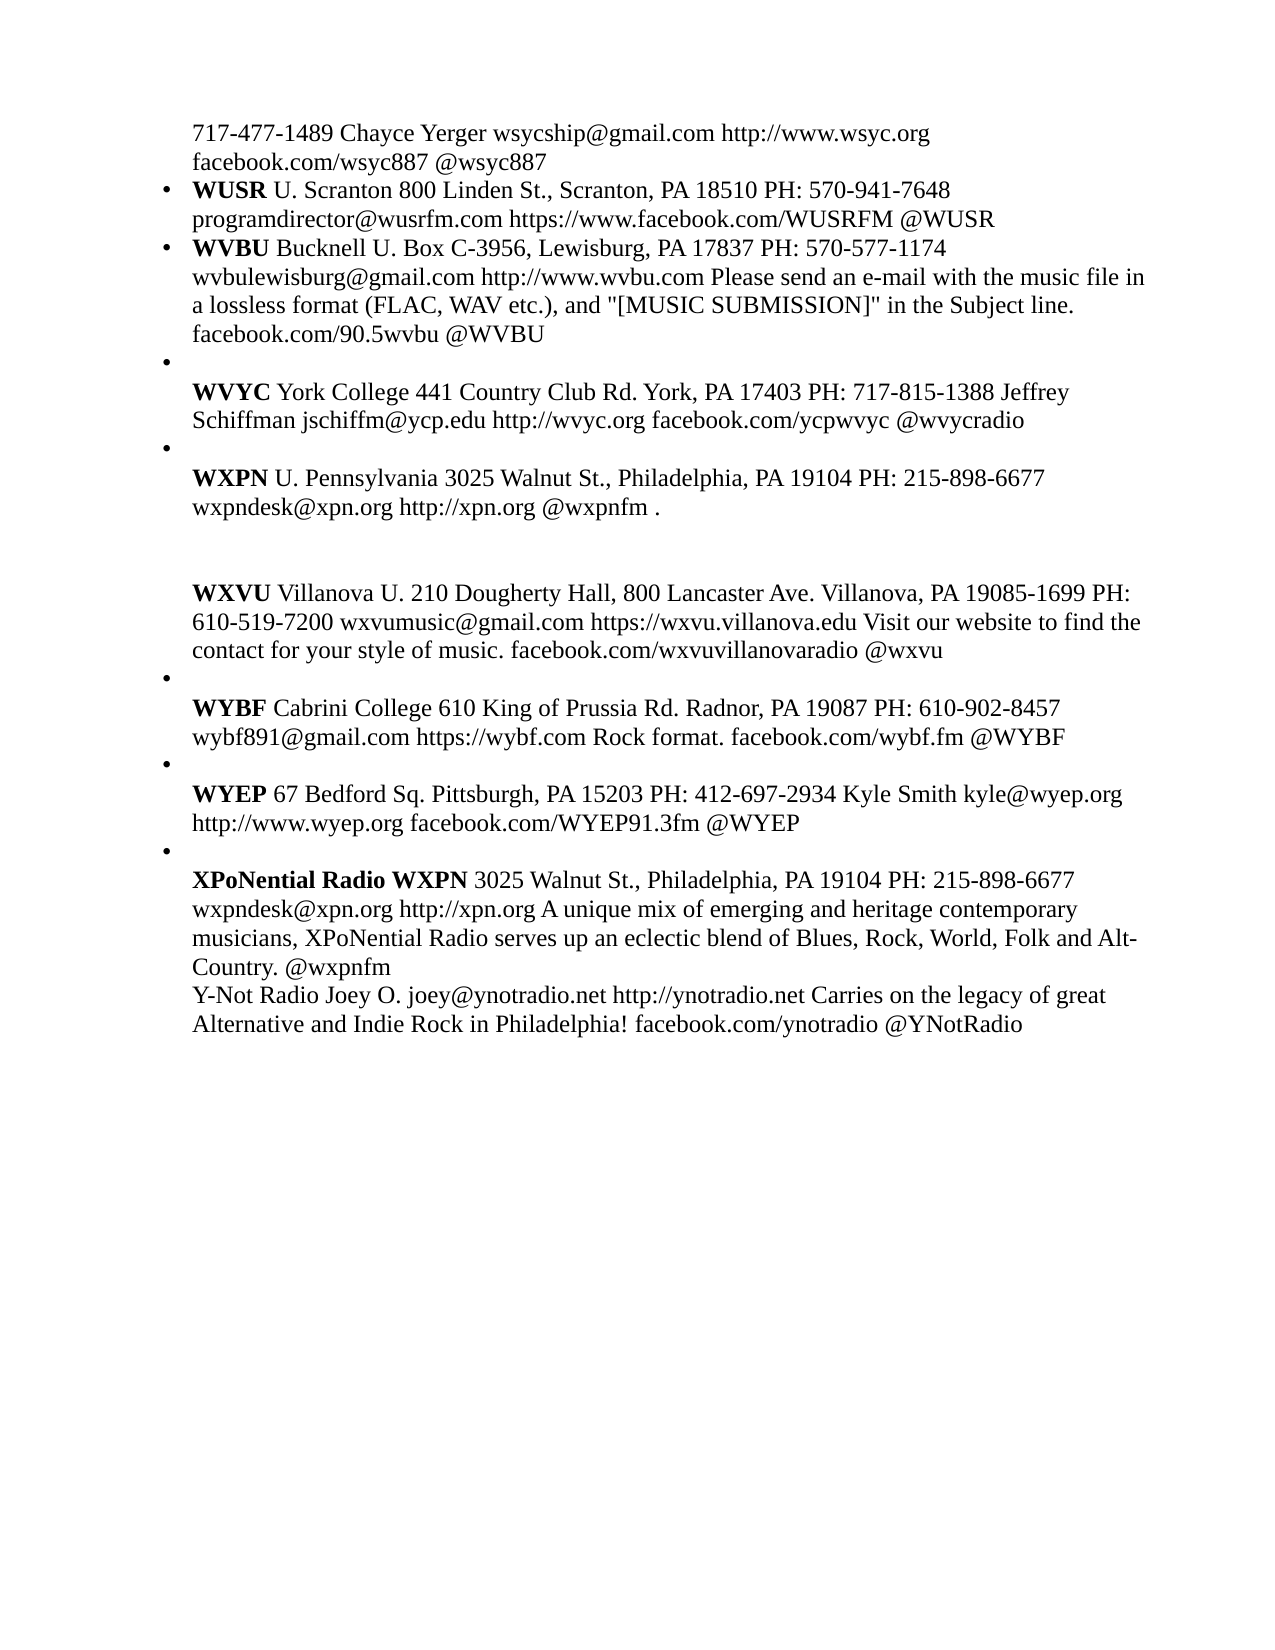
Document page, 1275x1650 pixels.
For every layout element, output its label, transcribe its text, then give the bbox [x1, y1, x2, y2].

list 717-477-1489 Chayce Yerger wsycship@gmail.com http://www.wsyc.org facebook.com/wsyc887 @wsyc887 [162, 118, 1157, 176]
list WVYC York College 441 Country Club Rd. York, PA 17403 PH: 717-815-1388 Jeffrey Schiffman jschiffm@ycp.edu http://wvyc.org facebook.com/ycpwvyc @wvycradio [162, 348, 1157, 434]
list WUSR U. Scranton 800 Linden St., Scranton, PA 18510 PH: 570-941-7648 programdirector@wusrfm.com https://www.facebook.com/WUSRFM @WUSR [162, 176, 1157, 233]
list WYBF Cabrini College 610 King of Prussia Rd. Radnor, PA 19087 PH: 610-902-8457 wybf891@gmail.com https://wybf.com Rock format. facebook.com/wybf.fm @WYBF [162, 664, 1157, 751]
list WXPN U. Pennsylvania 3025 Walnut St., Philadelphia, PA 19104 PH: 215-898-6677 wxpndesk@xpn.org http://xpn.org @wxpnfm . WXVU Villanova U. 210 Dougherty Hall, 800 Lancaster Ave. Villanova, PA 19085-1699 PH: 610-519-7200 wxvumusic@gmail.com https://wxvu.villanova.edu Visit our website to find the contact for your style of music. facebook.com/wxvuvillanovaradio @wxvu [162, 434, 1157, 664]
list WYEP 67 Bedford Sq. Pittsburgh, PA 15203 PH: 412-697-2934 Kyle Smith kyle@wyep.org http://www.wyep.org facebook.com/WYEP91.3fm @WYEP [162, 751, 1157, 837]
list WVBU Bucknell U. Box C-3956, Lewisburg, PA 17837 PH: 570-577-1174 wvbulewisburg@gmail.com http://www.wvbu.com Please send an e-mail with the music file in a lossless format (FLAC, WAV etc.), and "[MUSIC SUBMISSION]" in the Subject line. facebook.com/90.5wvbu @WVBU [162, 233, 1157, 348]
list XPoNential Radio WXPN 3025 Walnut St., Philadelphia, PA 19104 PH: 215-898-6677 wxpndesk@xpn.org http://xpn.org A unique mix of emerging and heritage contemporary musicians, XPoNential Radio serves up an eclectic blend of Blues, Rock, World, Folk and Alt-Country. @wxpnfm Y-Not Radio Joey O. joey@ynotradio.net http://ynotradio.net Carries on the legacy of great Alternative and Indie Rock in Philadelphia! facebook.com/ynotradio @YNotRadio [162, 837, 1157, 1038]
